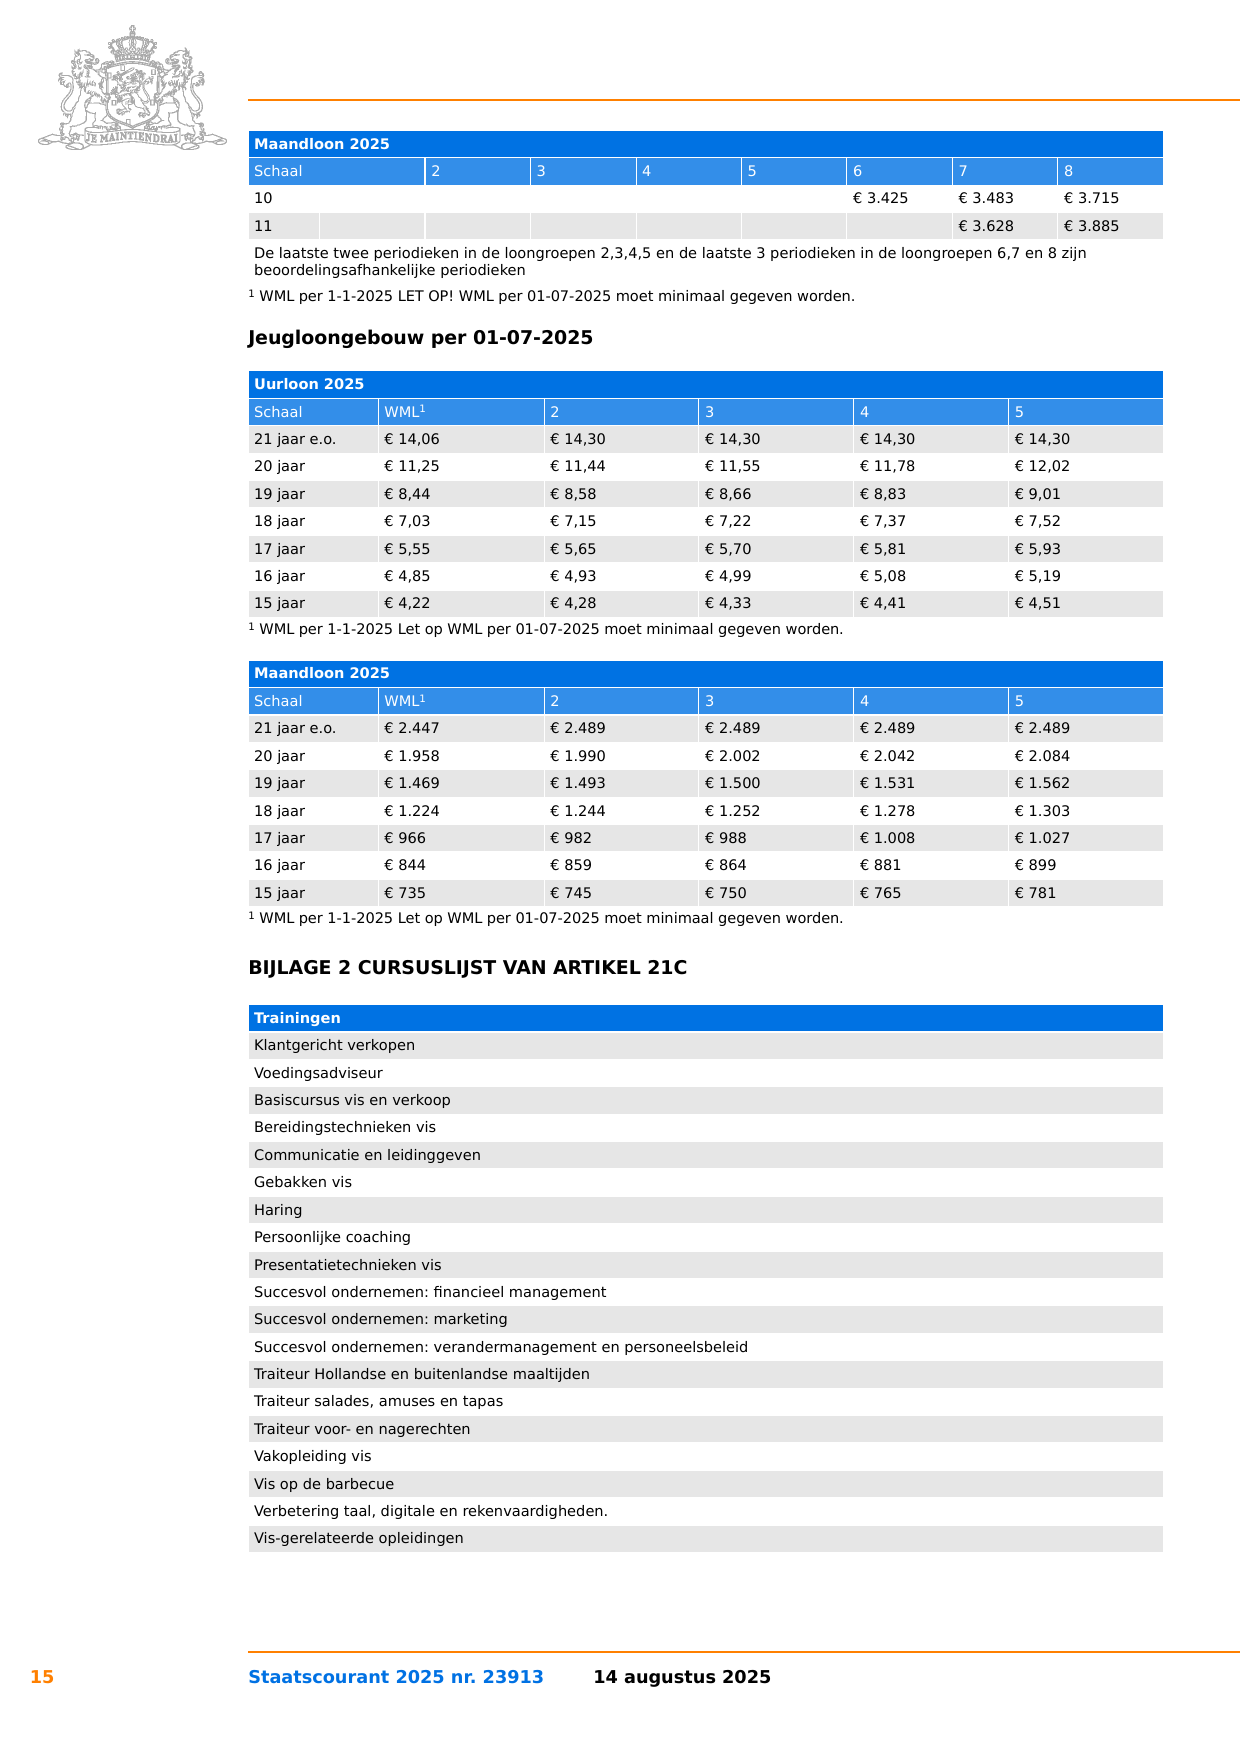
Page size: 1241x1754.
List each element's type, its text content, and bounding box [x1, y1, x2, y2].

table_cell 4 [854, 688, 1008, 714]
table_cell € 1.027 [1009, 825, 1163, 851]
table_cell € 7,37 [854, 509, 1008, 535]
picture [38, 25, 227, 150]
table_cell 6 [847, 158, 952, 185]
table_cell [742, 213, 846, 239]
table_cell € 864 [699, 853, 853, 879]
table_cell € 859 [545, 853, 698, 879]
table_cell € 1.278 [854, 798, 1008, 824]
table_cell € 3.483 [953, 186, 1057, 212]
table_cell € 1.500 [699, 770, 853, 797]
table_cell € 8,83 [854, 481, 1008, 507]
table_cell € 14,06 [379, 426, 544, 453]
table_cell € 881 [854, 853, 1008, 879]
table_cell [426, 213, 530, 239]
table_cell 17 jaar [249, 825, 378, 851]
table_cell 7 [953, 158, 1057, 185]
table_cell € 2.084 [1009, 743, 1163, 769]
table_cell 19 jaar [249, 481, 378, 507]
table_cell € 2.489 [545, 716, 698, 742]
table_cell 21 jaar e.o. [249, 426, 378, 453]
table_cell [320, 213, 424, 239]
table_cell 1 WML per 1-1-2025 Let op WML per 01-07-2025 moet minimaal gegeven worden. [248, 618, 1163, 638]
subtitle BIJLAGE 2 CURSUSLIJST VAN ARTIKEL 21C [248, 957, 1163, 979]
table_cell Klantgericht verkopen [249, 1033, 1163, 1059]
table_cell Persoonlijke coaching [249, 1224, 1163, 1251]
table_cell [426, 186, 530, 212]
table_cell € 2.489 [854, 716, 1008, 742]
table_cell € 2.042 [854, 743, 1008, 769]
table_cell [742, 186, 846, 212]
table_cell Vis-gerelateerde opleidingen [249, 1526, 1163, 1552]
table_cell [531, 186, 636, 212]
table_cell € 4,85 [379, 563, 544, 589]
table_cell Basiscursus vis en verkoop [249, 1087, 1163, 1114]
table_cell € 11,44 [545, 454, 698, 480]
table_cell Succesvol ondernemen: marketing [249, 1306, 1163, 1333]
subtitle Jeugloongebouw per 01-07-2025 [248, 327, 1163, 348]
table_cell € 1.531 [854, 770, 1008, 797]
table_cell € 5,08 [854, 563, 1008, 589]
table_cell 15 jaar [249, 591, 378, 617]
table_cell € 11,55 [699, 454, 853, 480]
table_cell 15 jaar [249, 880, 378, 906]
table_cell € 3.425 [847, 186, 952, 212]
table_cell 16 jaar [249, 853, 378, 879]
table_cell [320, 186, 424, 212]
table_cell € 765 [854, 880, 1008, 906]
table_cell € 5,19 [1009, 563, 1163, 589]
table_cell Schaal [249, 158, 424, 185]
table_cell € 1.469 [379, 770, 544, 797]
table_cell [531, 213, 636, 239]
table_cell € 8,66 [699, 481, 853, 507]
table_cell 5 [742, 158, 846, 185]
table_cell € 7,15 [545, 509, 698, 535]
table_cell € 5,81 [854, 536, 1008, 562]
table_cell 10 [249, 186, 319, 212]
table_cell € 1.303 [1009, 798, 1163, 824]
table_cell € 3.885 [1058, 213, 1163, 239]
table_cell € 1.244 [545, 798, 698, 824]
table_cell 18 jaar [249, 509, 378, 535]
table_cell De laatste twee periodieken in de loongroepen 2,3,4,5 en de laatste 3 periodieken in de loongroepen 6,7 en 8 zijn beoordelingsafhankelijke periodieken [249, 241, 1163, 284]
table_cell € 4,51 [1009, 591, 1163, 617]
table_cell € 2.002 [699, 743, 853, 769]
table_cell Verbetering taal, digitale en rekenvaardigheden. [249, 1498, 1163, 1524]
table_header Maandloon 2025 [249, 131, 1163, 157]
table_cell € 982 [545, 825, 698, 851]
table_cell Communicatie en leidinggeven [249, 1142, 1163, 1168]
table_cell € 7,03 [379, 509, 544, 535]
table_cell € 8,44 [379, 481, 544, 507]
table_cell € 2.447 [379, 716, 544, 742]
table_cell 3 [699, 688, 853, 714]
table_cell € 14,30 [699, 426, 853, 453]
table_cell 1 WML per 1-1-2025 LET OP! WML per 01-07-2025 moet minimaal gegeven worden. [248, 285, 1163, 305]
table_cell Bereidingstechnieken vis [249, 1115, 1163, 1141]
table_cell € 14,30 [854, 426, 1008, 453]
table_cell Traiteur voor- en nagerechten [249, 1416, 1163, 1442]
table_cell € 14,30 [1009, 426, 1163, 453]
table_cell Vis op de barbecue [249, 1471, 1163, 1497]
table_cell € 4,99 [699, 563, 853, 589]
table_cell € 3.628 [953, 213, 1057, 239]
table_cell Haring [249, 1197, 1163, 1223]
table_cell [637, 186, 741, 212]
table_cell € 8,58 [545, 481, 698, 507]
table_cell € 899 [1009, 853, 1163, 879]
table_cell Traiteur salades, amuses en tapas [249, 1389, 1163, 1415]
table_cell € 1.958 [379, 743, 544, 769]
table_cell Voedingsadviseur [249, 1060, 1163, 1086]
table_cell Presentatietechnieken vis [249, 1252, 1163, 1278]
table_cell € 5,70 [699, 536, 853, 562]
table_cell € 4,33 [699, 591, 853, 617]
table_cell 21 jaar e.o. [249, 716, 378, 742]
table_cell 20 jaar [249, 454, 378, 480]
table_cell € 1.252 [699, 798, 853, 824]
table_cell € 2.489 [1009, 716, 1163, 742]
table_cell Succesvol ondernemen: financieel management [249, 1279, 1163, 1305]
table_cell Succesvol ondernemen: verandermanagement en personeelsbeleid [249, 1334, 1163, 1360]
table_cell 20 jaar [249, 743, 378, 769]
table_cell € 988 [699, 825, 853, 851]
table_cell [637, 213, 741, 239]
table_cell 17 jaar [249, 536, 378, 562]
table_cell 16 jaar [249, 563, 378, 589]
table_cell € 11,25 [379, 454, 544, 480]
table_cell € 1.493 [545, 770, 698, 797]
table_header Maandloon 2025 [249, 661, 1163, 687]
table_cell 5 [1009, 399, 1163, 425]
table_cell € 5,65 [545, 536, 698, 562]
table_cell 5 [1009, 688, 1163, 714]
table_cell 1 WML per 1-1-2025 Let op WML per 01-07-2025 moet minimaal gegeven worden. [248, 907, 1163, 927]
table_cell Traiteur Hollandse en buitenlandse maaltijden [249, 1361, 1163, 1388]
table_cell Gebakken vis [249, 1170, 1163, 1196]
table_cell 3 [699, 399, 853, 425]
table_cell € 735 [379, 880, 544, 906]
table_cell € 1.008 [854, 825, 1008, 851]
table_cell 8 [1058, 158, 1163, 185]
table_cell € 750 [699, 880, 853, 906]
table_cell € 4,41 [854, 591, 1008, 617]
table_cell [847, 213, 952, 239]
table_cell 11 [249, 213, 319, 239]
table_cell € 7,22 [699, 509, 853, 535]
table_cell € 745 [545, 880, 698, 906]
table_cell € 966 [379, 825, 544, 851]
table_cell € 5,55 [379, 536, 544, 562]
table_cell € 9,01 [1009, 481, 1163, 507]
table_cell € 5,93 [1009, 536, 1163, 562]
table_cell € 12,02 [1009, 454, 1163, 480]
table_cell € 11,78 [854, 454, 1008, 480]
table_cell € 1.224 [379, 798, 544, 824]
table_cell € 4,93 [545, 563, 698, 589]
table_cell € 7,52 [1009, 509, 1163, 535]
table_header Trainingen [249, 1005, 1163, 1031]
table_cell 2 [426, 158, 530, 185]
table_cell € 1.990 [545, 743, 698, 769]
table_cell WML1 [379, 399, 544, 425]
table_cell € 14,30 [545, 426, 698, 453]
table_cell 2 [545, 688, 698, 714]
table_cell Schaal [249, 399, 378, 425]
table_cell € 781 [1009, 880, 1163, 906]
table_cell € 2.489 [699, 716, 853, 742]
table_cell € 1.562 [1009, 770, 1163, 797]
table_cell Vakopleiding vis [249, 1444, 1163, 1470]
table_cell 19 jaar [249, 770, 378, 797]
table_cell 4 [854, 399, 1008, 425]
table_cell 4 [637, 158, 741, 185]
table_cell € 844 [379, 853, 544, 879]
table_header Uurloon 2025 [249, 371, 1163, 398]
table_cell WML1 [379, 688, 544, 714]
table_cell € 3.715 [1058, 186, 1163, 212]
table_cell 3 [531, 158, 636, 185]
table_cell 18 jaar [249, 798, 378, 824]
table_cell € 4,22 [379, 591, 544, 617]
table_cell 2 [545, 399, 698, 425]
table_cell € 4,28 [545, 591, 698, 617]
table_cell Schaal [249, 688, 378, 714]
